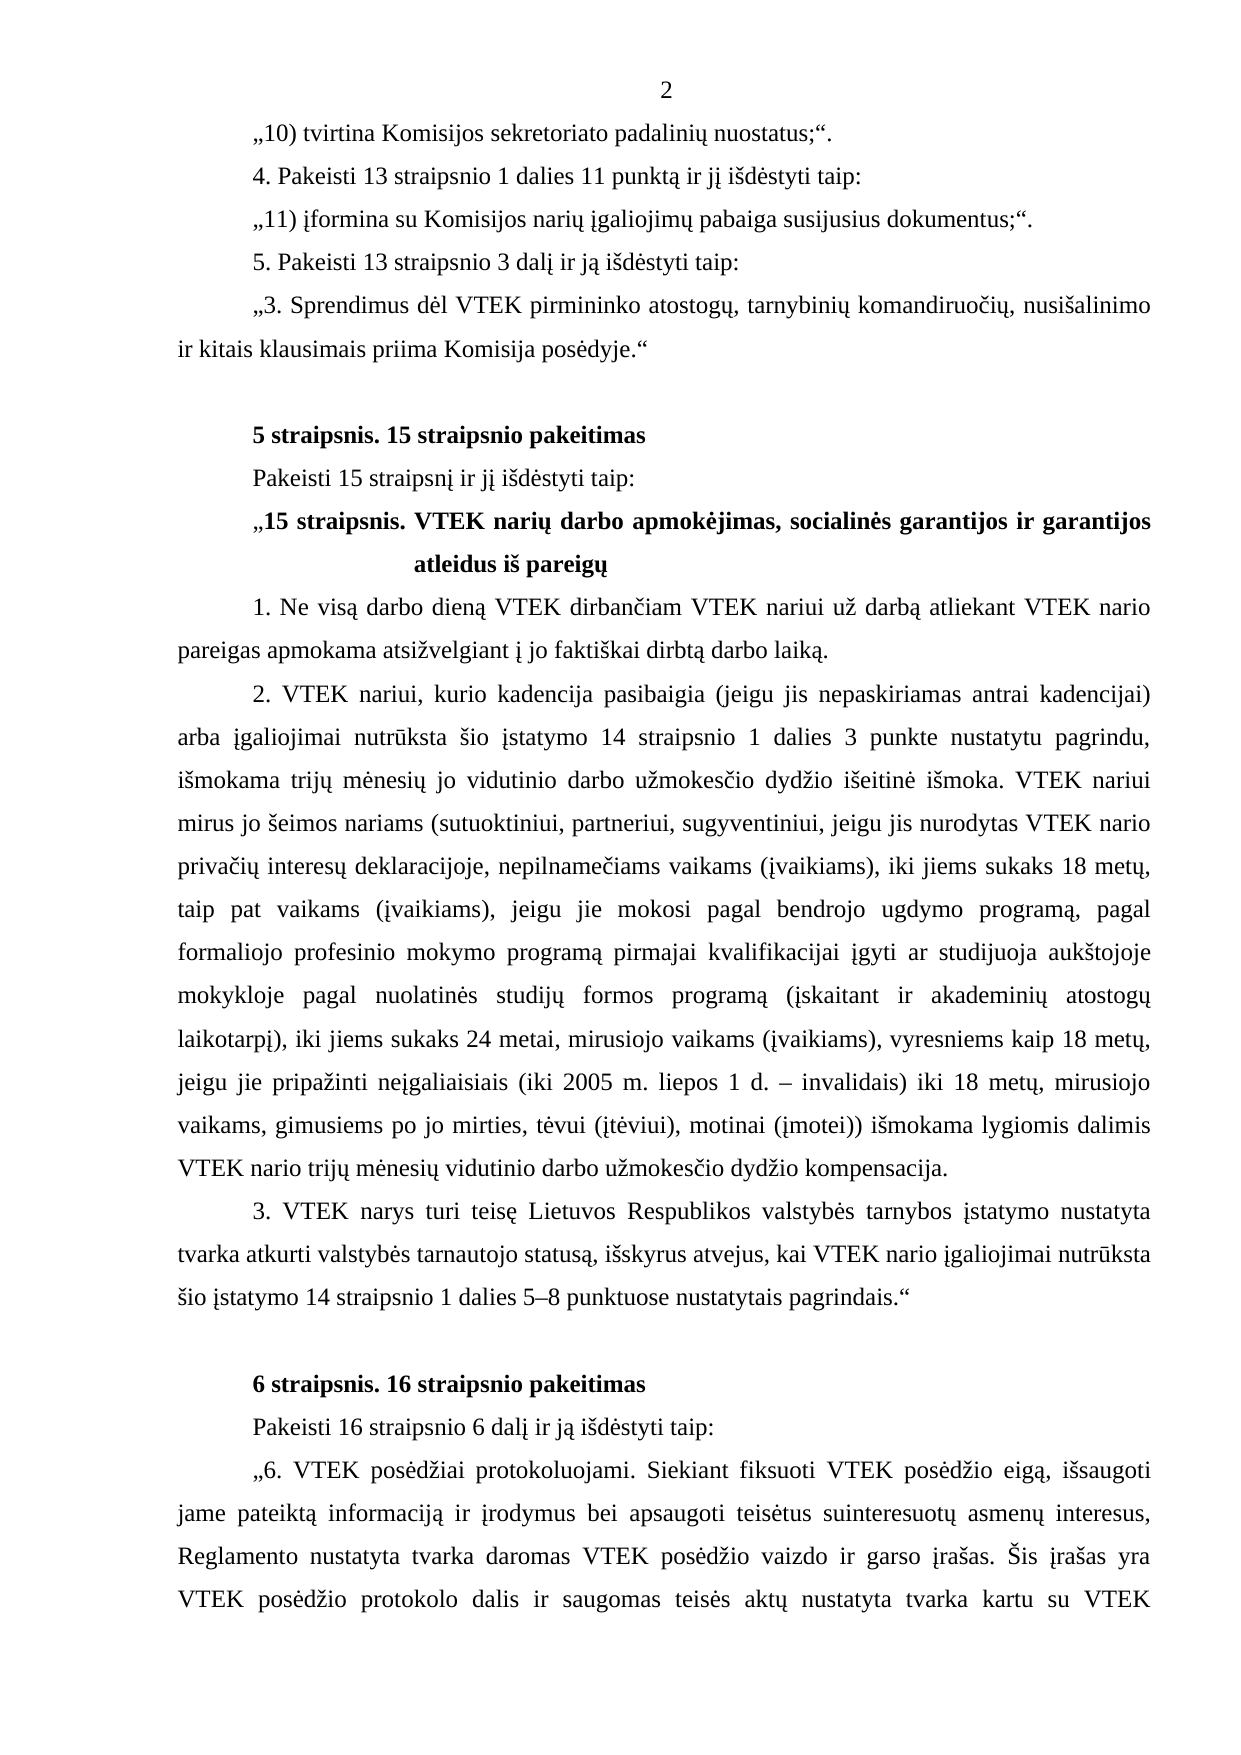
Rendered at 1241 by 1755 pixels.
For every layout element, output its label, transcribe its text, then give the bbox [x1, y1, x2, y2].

text „15 straipsnis. VTEK narių darbo apmokėjimas, socialinės garantijos ir garantijos atleidus iš pareigų [252, 506, 1152, 578]
text „6. VTEK posėdžiai protokoluojami. Siekiant fiksuoti VTEK posėdžio eigą, išsaugoti jame pateiktą informaciją ir įrodymus bei apsaugoti teisėtus suinteresuotų asmenų interesus, Reglamento nustatyta tvarka daromas VTEK posėdžio vaizdo ir garso įrašas. Šis įrašas yra VTEK posėdžio protokolo dalis ir saugomas teisės aktų nustatyta tvarka kartu su VTEK [177, 1455, 1152, 1613]
text 5. Pakeisti 13 straipsnio 3 dalį ir ją išdėstyti taip: [177, 247, 1152, 276]
text 1. Ne visą darbo dieną VTEK dirbančiam VTEK nariui už darbą atliekant VTEK nario pareigas apmokama atsižvelgiant į jo faktiškai dirbtą darbo laiką. [177, 592, 1152, 664]
text „10) tvirtina Komisijos sekretoriato padalinių nuostatus;“. [177, 118, 1152, 147]
text Pakeisti 16 straipsnio 6 dalį ir ją išdėstyti taip: [177, 1412, 1152, 1441]
text 4. Pakeisti 13 straipsnio 1 dalies 11 punktą ir jį išdėstyti taip: [177, 161, 1152, 190]
text „3. Sprendimus dėl VTEK pirmininko atostogų, tarnybinių komandiruočių, nusišalinimo ir kitais klausimais priima Komisija posėdyje.“ [177, 291, 1152, 362]
text 2. VTEK nariui, kurio kadencija pasibaigia (jeigu jis nepaskiriamas antrai kadencijai) arba įgaliojimai nutrūksta šio įstatymo 14 straipsnio 1 dalies 3 punkte nustatytu pagrindu, išmokama trijų mėnesių jo vidutinio darbo užmokesčio dydžio išeitinė išmoka. VTEK nariui mirus jo šeimos nariams (sutuoktiniui, partneriui, sugyventiniui, jeigu jis nurodytas VTEK nario privačių interesų deklaracijoje, nepilnamečiams vaikams (įvaikiams), iki jiems sukaks 18 metų, taip pat vaikams (įvaikiams), jeigu jie mokosi pagal bendrojo ugdymo programą, pagal formaliojo profesinio mokymo programą pirmajai kvalifikacijai įgyti ar studijuoja aukštojoje mokykloje pagal nuolatinės studijų formos programą (įskaitant ir akademinių atostogų laikotarpį), iki jiems sukaks 24 metai, mirusiojo vaikams (įvaikiams), vyresniems kaip 18 metų, jeigu jie pripažinti neįgaliaisiais (iki 2005 m. liepos 1 d. – invalidais) iki 18 metų, mirusiojo vaikams, gimusiems po jo mirties, tėvui (įtėviui), motinai (įmotei)) išmokama lygiomis dalimis VTEK nario trijų mėnesių vidutinio darbo užmokesčio dydžio kompensacija. [177, 679, 1152, 1182]
text 3. VTEK narys turi teisę Lietuvos Respublikos valstybės tarnybos įstatymo nustatyta tvarka atkurti valstybės tarnautojo statusą, išskyrus atvejus, kai VTEK nario įgaliojimai nutrūksta šio įstatymo 14 straipsnio 1 dalies 5–8 punktuose nustatytais pagrindais.“ [177, 1196, 1152, 1311]
text 5 straipsnis. 15 straipsnio pakeitimas [177, 420, 1152, 449]
text 6 straipsnis. 16 straipsnio pakeitimas [177, 1369, 1152, 1397]
text „11) įformina su Komisijos narių įgaliojimų pabaiga susijusius dokumentus;“. [177, 204, 1152, 233]
text Pakeisti 15 straipsnį ir jį išdėstyti taip: [177, 463, 1152, 492]
